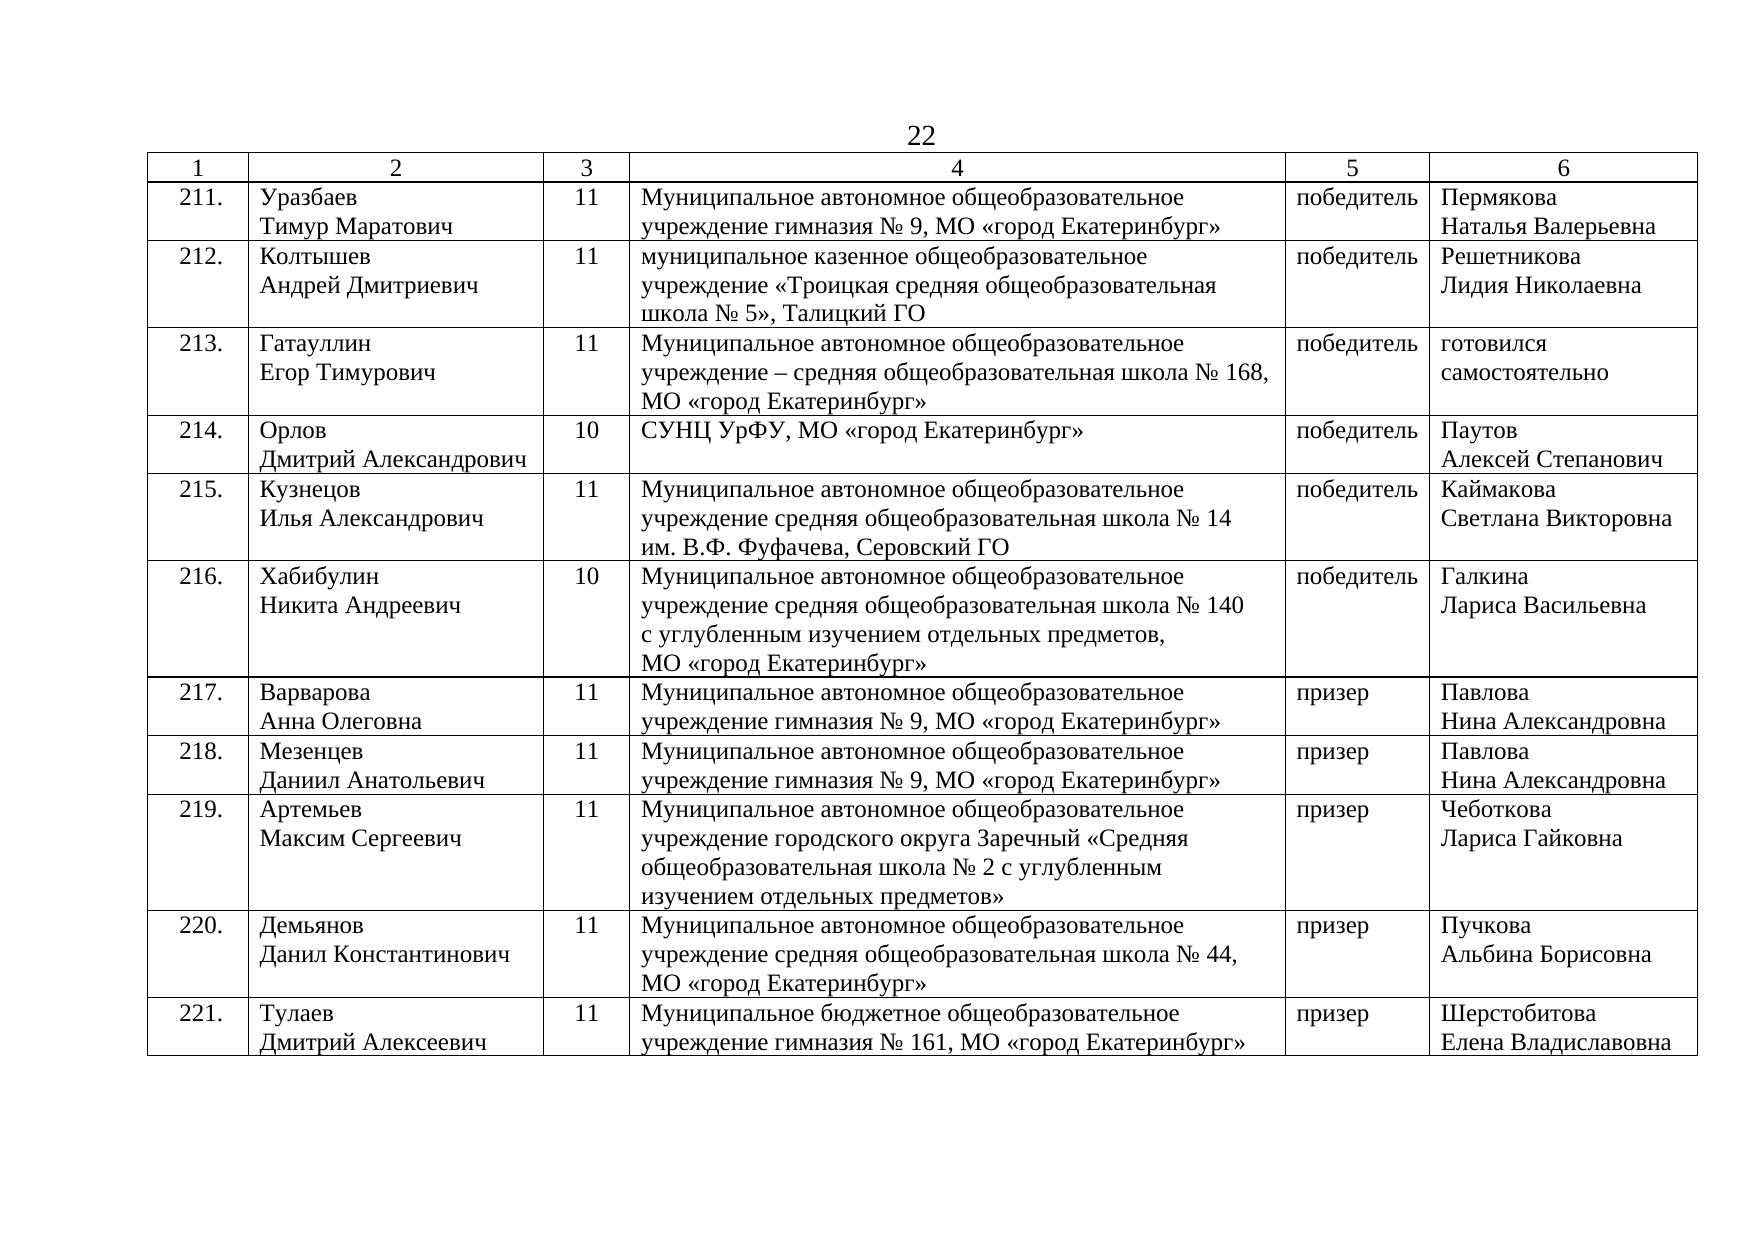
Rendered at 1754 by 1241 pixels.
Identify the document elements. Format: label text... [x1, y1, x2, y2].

table_cell Гатауллин Егор Тимурович [249, 328, 543, 414]
table_cell [148, 561, 248, 676]
table_cell [148, 183, 248, 240]
table_cell готовился самостоятельно [1430, 328, 1697, 414]
table_cell Муниципальное автономное общеобразовательное учреждение гимназия № 9, МО «город Екатеринбург» [630, 183, 1285, 240]
table_cell [148, 678, 248, 735]
table_cell Пучкова Альбина Борисовна [1430, 911, 1697, 997]
table_cell Артемьев Максим Сергеевич [249, 795, 543, 909]
table_cell 10 [544, 561, 629, 676]
table_cell победитель [1286, 561, 1429, 676]
table_cell победитель [1286, 328, 1429, 414]
table_cell Уразбаев Тимур Маратович [249, 183, 543, 240]
table_cell призер [1286, 911, 1429, 997]
table_cell Чеботкова Лариса Гайковна [1430, 795, 1697, 909]
table_header 2 [249, 153, 543, 181]
table_cell призер [1286, 795, 1429, 909]
table_cell [148, 795, 248, 909]
table_cell Шерстобитова Елена Владиславовна [1430, 998, 1697, 1055]
table_cell победитель [1286, 416, 1429, 473]
table_cell Орлов Дмитрий Александрович [249, 416, 543, 473]
table_cell муниципальное казенное общеобразовательное учреждение «Троицкая средняя общеобразовательная школа № 5», Талицкий ГО [630, 241, 1285, 327]
table_cell 11 [544, 328, 629, 414]
table_cell победитель [1286, 241, 1429, 327]
table_cell СУНЦ УрФУ, МО «город Екатеринбург» [630, 416, 1285, 473]
table_cell 11 [544, 678, 629, 735]
table_cell Муниципальное автономное общеобразовательное учреждение средняя общеобразовательная школа № 44, МО «город Екатеринбург» [630, 911, 1285, 997]
table_cell Колтышев Андрей Дмитриевич [249, 241, 543, 327]
table_cell Хабибулин Никита Андреевич [249, 561, 543, 676]
table_cell 11 [544, 736, 629, 793]
table_cell [148, 736, 248, 793]
table_cell Муниципальное автономное общеобразовательное учреждение городского округа Заречный «Средняя общеобразовательная школа № 2 с углубленным изучением отдельных предметов» [630, 795, 1285, 909]
table_cell 11 [544, 998, 629, 1055]
table_cell [148, 241, 248, 327]
table_header 5 [1286, 153, 1429, 181]
table_cell [148, 474, 248, 560]
table_cell победитель [1286, 183, 1429, 240]
table_cell Павлова Нина Александровна [1430, 736, 1697, 793]
table_header 1 [148, 153, 248, 181]
table_cell 11 [544, 911, 629, 997]
table_cell [148, 998, 248, 1055]
table_cell [148, 328, 248, 414]
table_cell победитель [1286, 474, 1429, 560]
table_cell Кузнецов Илья Александрович [249, 474, 543, 560]
table_cell 11 [544, 795, 629, 909]
table_cell призер [1286, 678, 1429, 735]
table_cell Муниципальное бюджетное общеобразовательное учреждение гимназия № 161, МО «город Екатеринбург» [630, 998, 1285, 1055]
table_cell Демьянов Данил Константинович [249, 911, 543, 997]
table_cell 10 [544, 416, 629, 473]
table_cell Галкина Лариса Васильевна [1430, 561, 1697, 676]
table_cell Муниципальное автономное общеобразовательное учреждение гимназия № 9, МО «город Екатеринбург» [630, 678, 1285, 735]
table_cell призер [1286, 998, 1429, 1055]
table_cell Муниципальное автономное общеобразовательное учреждение средняя общеобразовательная школа № 14 им. В.Ф. Фуфачева, Серовский ГО [630, 474, 1285, 560]
table_cell Мезенцев Даниил Анатольевич [249, 736, 543, 793]
table_cell Павлова Нина Александровна [1430, 678, 1697, 735]
table_header 6 [1430, 153, 1697, 181]
table_cell [148, 911, 248, 997]
table_cell Тулаев Дмитрий Алексеевич [249, 998, 543, 1055]
table_cell Муниципальное автономное общеобразовательное учреждение – средняя общеобразовательная школа № 168, МО «город Екатеринбург» [630, 328, 1285, 414]
table_cell 11 [544, 183, 629, 240]
table_cell [148, 416, 248, 473]
table_cell Муниципальное автономное общеобразовательное учреждение гимназия № 9, МО «город Екатеринбург» [630, 736, 1285, 793]
table_cell Паутов Алексей Степанович [1430, 416, 1697, 473]
table_cell 11 [544, 474, 629, 560]
table_header 4 [630, 153, 1285, 181]
table_cell Варварова Анна Олеговна [249, 678, 543, 735]
table_cell Каймакова Светлана Викторовна [1430, 474, 1697, 560]
table_cell Пермякова Наталья Валерьевна [1430, 183, 1697, 240]
table_cell Муниципальное автономное общеобразовательное учреждение средняя общеобразовательная школа № 140 с углубленным изучением отдельных предметов, МО «город Екатеринбург» [630, 561, 1285, 676]
table_header 3 [544, 153, 629, 181]
table_cell 11 [544, 241, 629, 327]
table_cell Решетникова Лидия Николаевна [1430, 241, 1697, 327]
table_cell призер [1286, 736, 1429, 793]
